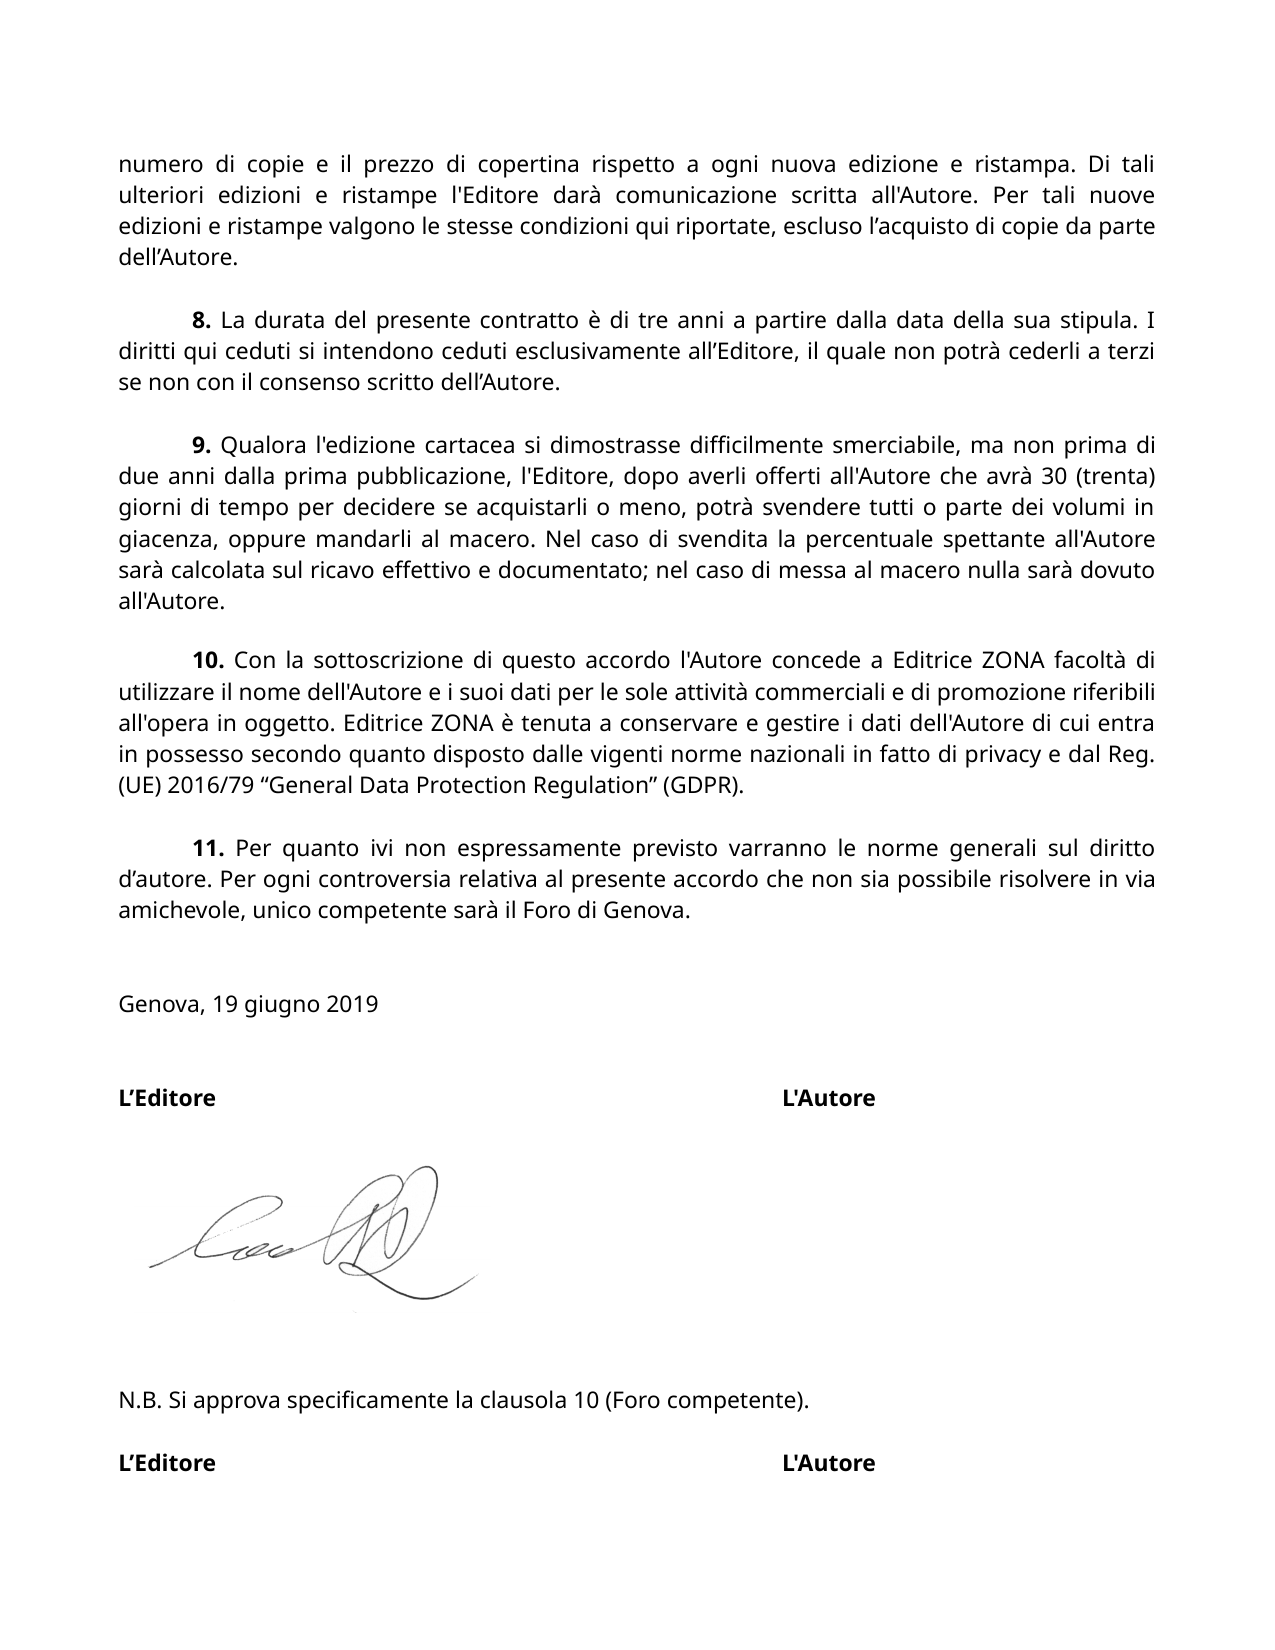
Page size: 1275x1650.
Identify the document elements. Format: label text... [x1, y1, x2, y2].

text N.B. Si approva specificamente la clausola 10 (Foro competente). [118, 1384, 1157, 1415]
text 11. Per quanto ivi non espressamente previsto varranno le norme generali sul diritto d’autore. Per ogni controversia relativa al presente accordo che non sia possibile risolvere in via amichevole, unico competente sarà il Foro di Genova. [118, 832, 1157, 926]
text 8. La durata del presente contratto è di tre anni a partire dalla data della sua stipula. I diritti qui ceduti si intendono ceduti esclusivamente all’Editore, il quale non potrà cederli a terzi se non con il consenso scritto dell’Autore. [118, 304, 1157, 398]
text 10. Con la sottoscrizione di questo accordo l'Autore concede a Editrice ZONA facoltà di utilizzare il nome dell'Autore e i suoi dati per le sole attività commerciali e di promozione riferibili all'opera in oggetto. Editrice ZONA è tenuta a conservare e gestire i dati dell'Autore di cui entra in possesso secondo quanto disposto dalle vigenti norme nazionali in fatto di privacy e dal Reg. (UE) 2016/79 “General Data Protection Regulation” (GDPR). [118, 644, 1157, 801]
text 9. Qualora l'edizione cartacea si dimostrasse difficilmente smerciabile, ma non prima di due anni dalla prima pubblicazione, l'Editore, dopo averli offerti all'Autore che avrà 30 (trenta) giorni di tempo per decidere se acquistarli o meno, potrà svendere tutti o parte dei volumi in giacenza, oppure mandarli al macero. Nel caso di svendita la percentuale spettante all'Autore sarà calcolata sul ricavo effettivo e documentato; nel caso di messa al macero nulla sarà dovuto all'Autore. [118, 429, 1157, 616]
text Genova, 19 giugno 2019 [118, 988, 1157, 1019]
text numero di copie e il prezzo di copertina rispetto a ogni nuova edizione e ristampa. Di tali ulteriori edizioni e ristampe l'Editore darà comunicazione scritta all'Autore. Per tali nuove edizioni e ristampe valgono le stesse condizioni qui riportate, escluso l’acquisto di copie da parte dell’Autore. [118, 148, 1157, 273]
text L’Editore L'Autore [118, 1082, 1157, 1113]
text L’Editore L'Autore [118, 1446, 1157, 1478]
